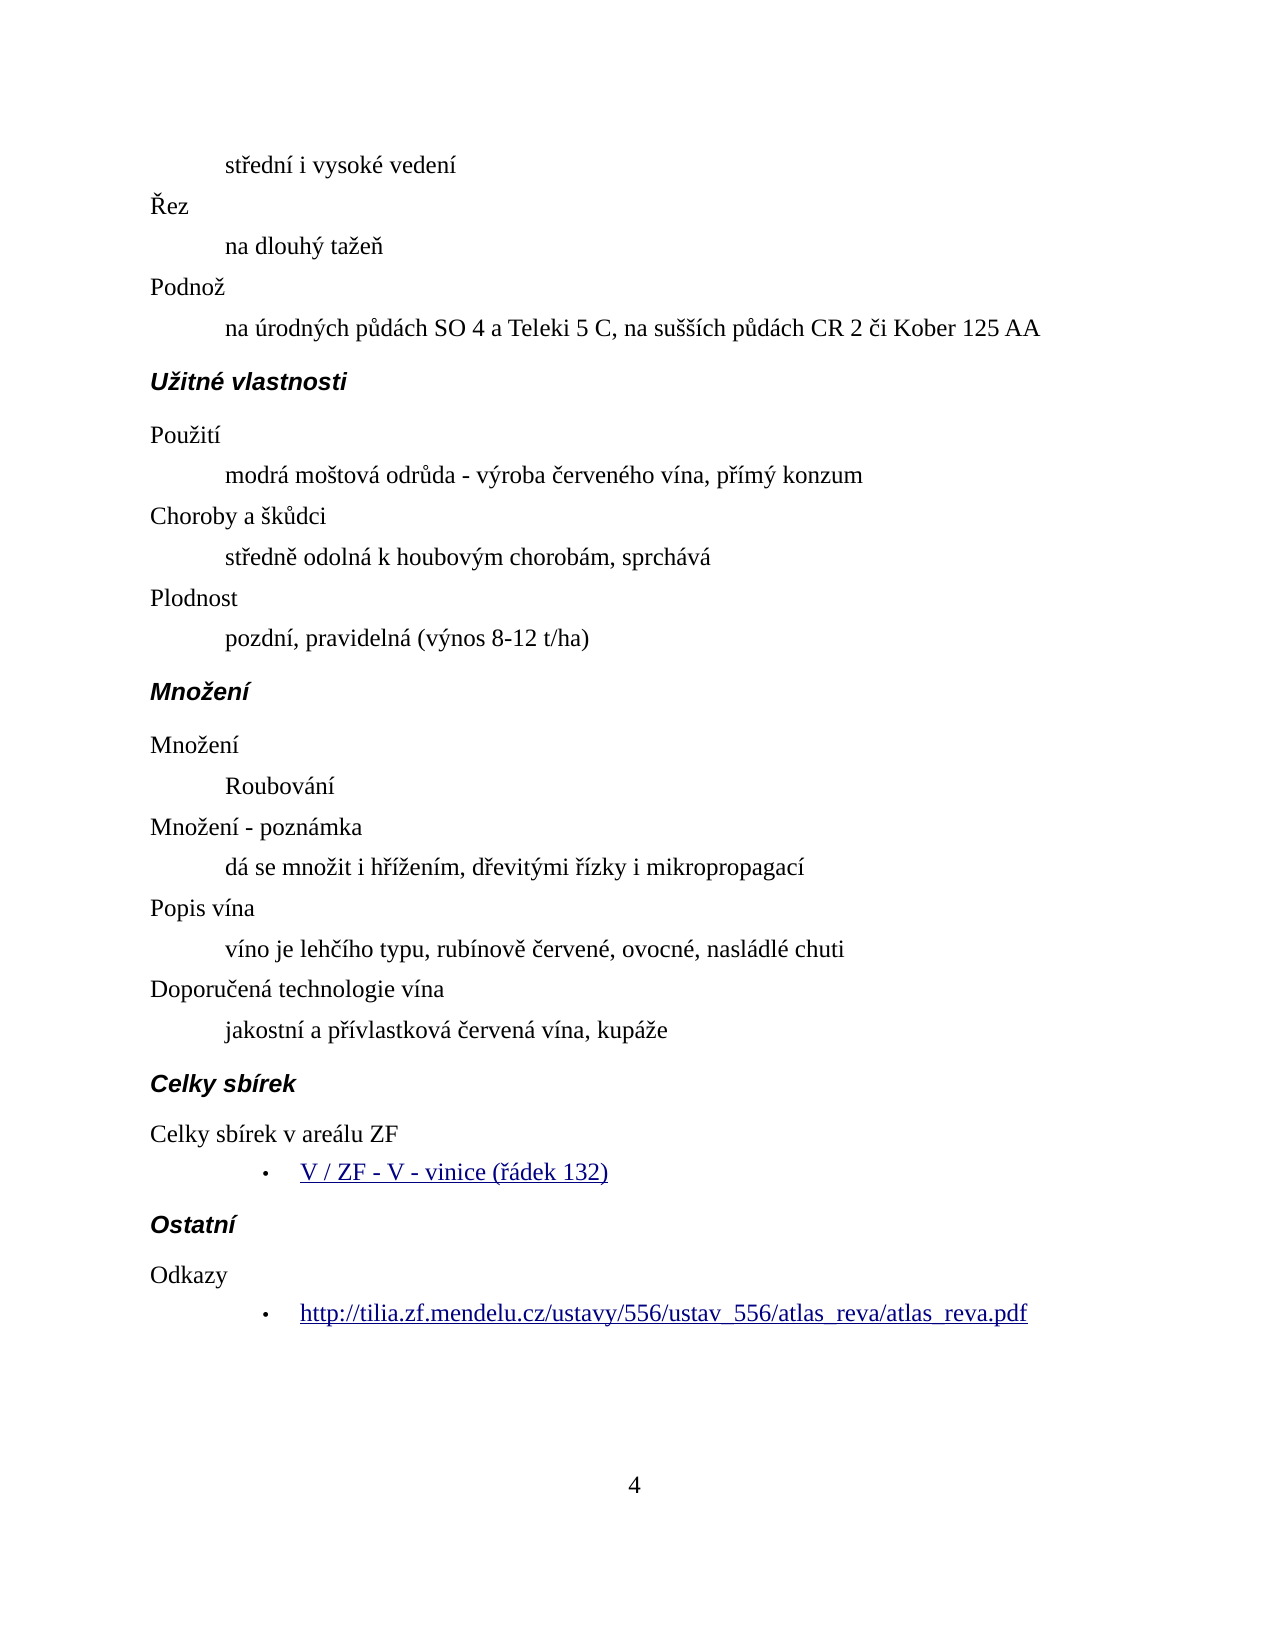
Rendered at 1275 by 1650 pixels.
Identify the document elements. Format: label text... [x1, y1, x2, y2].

text Množení - poznámka [150, 812, 1125, 840]
text Celky sbírek v areálu ZF [150, 1119, 1125, 1148]
text Řez [150, 191, 1125, 219]
text dá se množit i hřížením, dřevitými řízky i mikropropagací [225, 852, 1125, 881]
subtitle Množení [150, 677, 1125, 706]
list http://tilia.zf.mendelu.cz/ustavy/556/ustav_556/atlas_reva/atlas_reva.pdf [262, 1298, 1125, 1327]
text modrá moštová odrůda - výroba červeného vína, přímý konzum [225, 460, 1125, 489]
text Použití [150, 420, 1125, 448]
text středně odolná k houbovým chorobám, sprchává [225, 542, 1125, 571]
subtitle Celky sbírek [150, 1069, 1125, 1097]
text víno je lehčího typu, rubínově červené, ovocné, nasládlé chuti [225, 934, 1125, 962]
text Popis vína [150, 893, 1125, 922]
text pozdní, pravidelná (výnos 8-12 t/ha) [225, 623, 1125, 652]
text Odkazy [150, 1260, 1125, 1289]
list V / ZF - V - vinice (řádek 132) [262, 1157, 1125, 1185]
subtitle Užitné vlastnosti [150, 367, 1125, 395]
text Doporučená technologie vína [150, 974, 1125, 1003]
text jakostní a přívlastková červená vína, kupáže [225, 1015, 1125, 1044]
text Plodnost [150, 583, 1125, 611]
text Roubování [225, 771, 1125, 799]
text Choroby a škůdci [150, 501, 1125, 530]
text střední i vysoké vedení [225, 150, 1125, 179]
text Podnož [150, 272, 1125, 301]
text Množení [150, 730, 1125, 759]
text na úrodných půdách SO 4 a Teleki 5 C, na sušších půdách CR 2 či Kober 125 AA [225, 313, 1125, 342]
text na dlouhý tažeň [225, 231, 1125, 260]
subtitle Ostatní [150, 1210, 1125, 1239]
